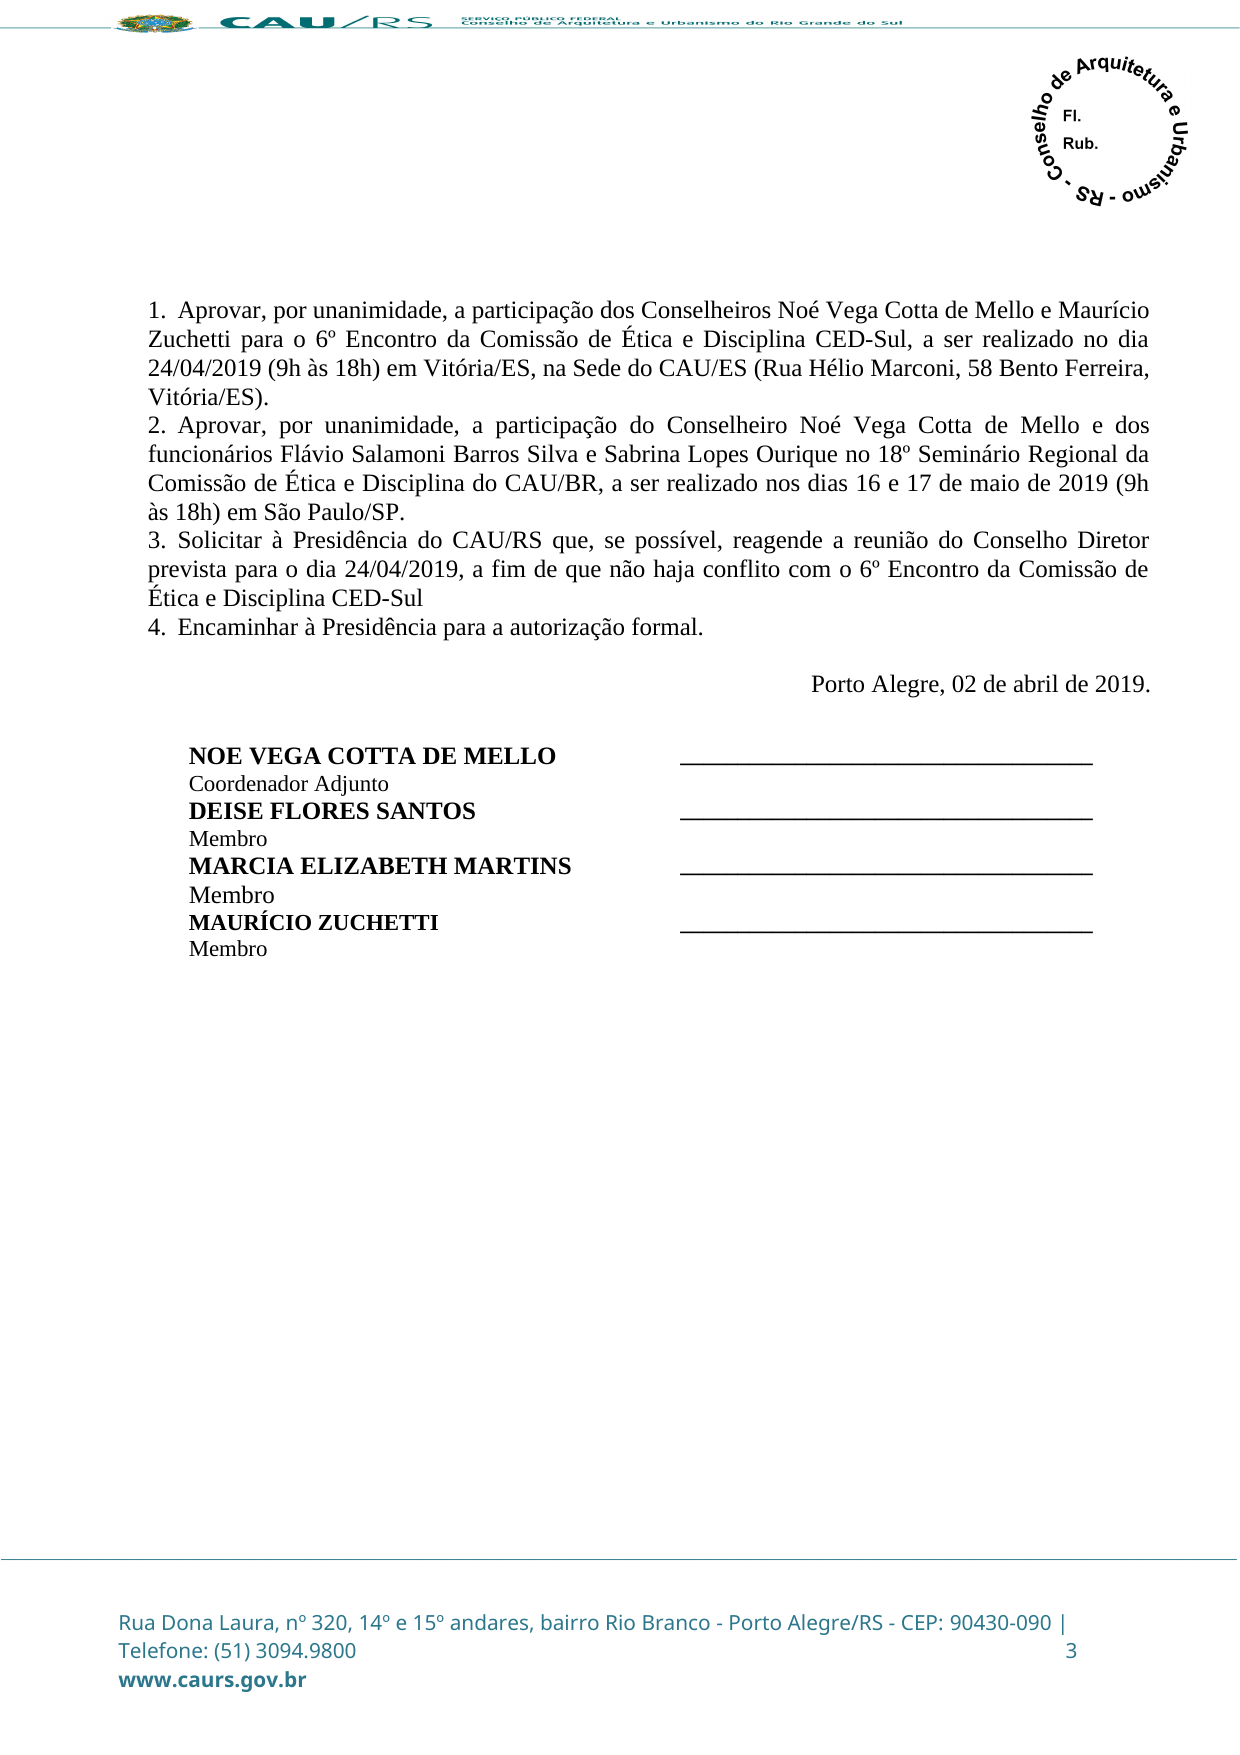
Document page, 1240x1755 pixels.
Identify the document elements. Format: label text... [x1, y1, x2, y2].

table_header NOE VEGA COTTA DE MELLO Coordenador Adjunto [177, 741, 669, 796]
table_cell DEISE FLORES SANTOS Membro [177, 796, 669, 851]
table_cell ____________________________________ [669, 851, 1104, 909]
table_cell MAURÍCIO ZUCHETTI Membro [177, 909, 669, 961]
table_cell ____________________________________ [669, 909, 1104, 961]
list Solicitar à Presidência do CAU/RS que, se possível, reagende a reunião do Conselho Diretor prevista para o dia 24/04/2019, a fim de que não haja conflito com o 6º Encontro da Comissão de Ética e Disciplina CED-Sul [148, 525, 1151, 612]
table_cell [669, 961, 1104, 988]
table_cell [177, 961, 669, 988]
list Encaminhar à Presidência para a autorização formal. [148, 612, 1151, 640]
table_cell ____________________________________ [669, 796, 1104, 851]
table_header ____________________________________ [669, 741, 1104, 796]
list Aprovar, por unanimidade, a participação dos Conselheiros Noé Vega Cotta de Mello e Maurício Zuchetti para o 6º Encontro da Comissão de Ética e Disciplina CED-Sul, a ser realizado no dia 24/04/2019 (9h às 18h) em Vitória/ES, na Sede do CAU/ES (Rua Hélio Marconi, 58 Bento Ferreira, Vitória/ES). [148, 295, 1151, 410]
table_cell MARCIA ELIZABETH MARTINS Membro [177, 851, 669, 909]
list Aprovar, por unanimidade, a participação do Conselheiro Noé Vega Cotta de Mello e dos funcionários Flávio Salamoni Barros Silva e Sabrina Lopes Ourique no 18º Seminário Regional da Comissão de Ética e Disciplina do CAU/BR, a ser realizado nos dias 16 e 17 de maio de 2019 (9h às 18h) em São Paulo/SP. [148, 410, 1151, 525]
text Porto Alegre, 02 de abril de 2019. [177, 669, 1151, 698]
